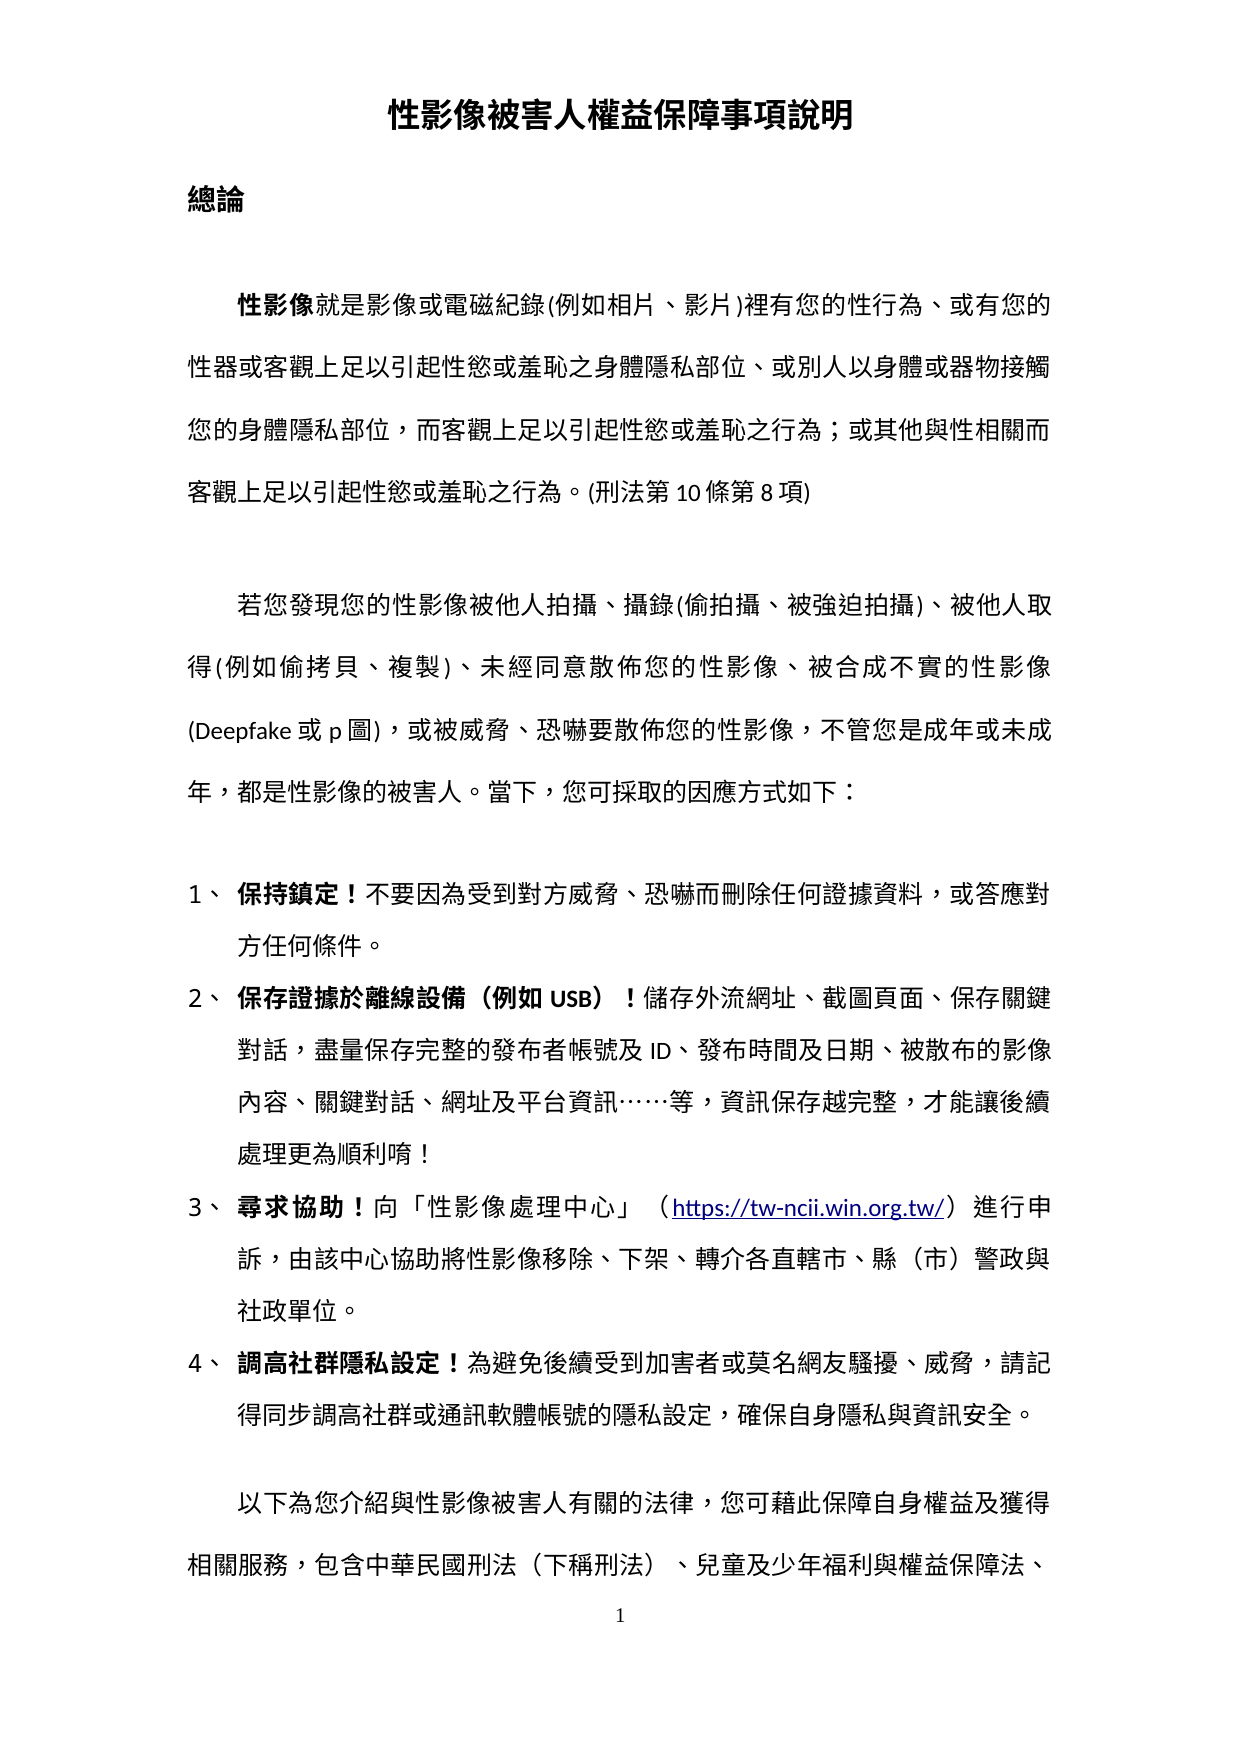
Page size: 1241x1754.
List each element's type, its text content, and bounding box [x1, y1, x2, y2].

text 以下為您介紹與性影像被害人有關的法律，您可藉此保障自身權益及獲得相關服務，包含中華民國刑法（下稱刑法）、兒童及少年福利與權益保障法、 [187, 1460, 1053, 1585]
text 若您發現您的性影像被他人拍攝、攝錄(偷拍攝、被強迫拍攝)、被他人取得(例如偷拷貝、複製)、未經同意散佈您的性影像、被合成不實的性影像(Deepfake或p圖)，或被威脅、恐嚇要散佈您的性影像，不管您是成年或未成年，都是性影像的被害人。當下，您可採取的因應方式如下： [187, 562, 1053, 812]
text 性影像就是影像或電磁紀錄(例如相片、影片)裡有您的性行為、或有您的性器或客觀上足以引起性慾或羞恥之身體隱私部位、或別人以身體或器物接觸您的身體隱私部位，而客觀上足以引起性慾或羞恥之行為；或其他與性相關而客觀上足以引起性慾或羞恥之行為。(刑法第10條第8項) [187, 262, 1053, 512]
list 尋求協助！向「性影像處理中心」（https://tw-ncii.win.org.tw/）進行申訴，由該中心協助將性影像移除、下架、轉介各直轄市、縣（市）警政與社政單位。 [187, 1174, 1053, 1331]
list 調高社群隱私設定！為避免後續受到加害者或莫名網友騷擾、威脅，請記得同步調高社群或通訊軟體帳號的隱私設定，確保自身隱私與資訊安全。 [187, 1331, 1053, 1435]
list 保持鎮定！不要因為受到對方威脅、恐嚇而刪除任何證據資料，或答應對方任何條件。 [187, 862, 1053, 966]
subtitle 性影像被害人權益保障事項說明 [187, 89, 1053, 137]
list 保存證據於離線設備（例如USB）！儲存外流網址、截圖頁面、保存關鍵對話，盡量保存完整的發布者帳號及ID、發布時間及日期、被散布的影像內容、關鍵對話、網址及平台資訊……等，資訊保存越完整，才能讓後續處理更為順利唷！ [187, 966, 1053, 1174]
subtitle 總論 [187, 156, 1053, 218]
